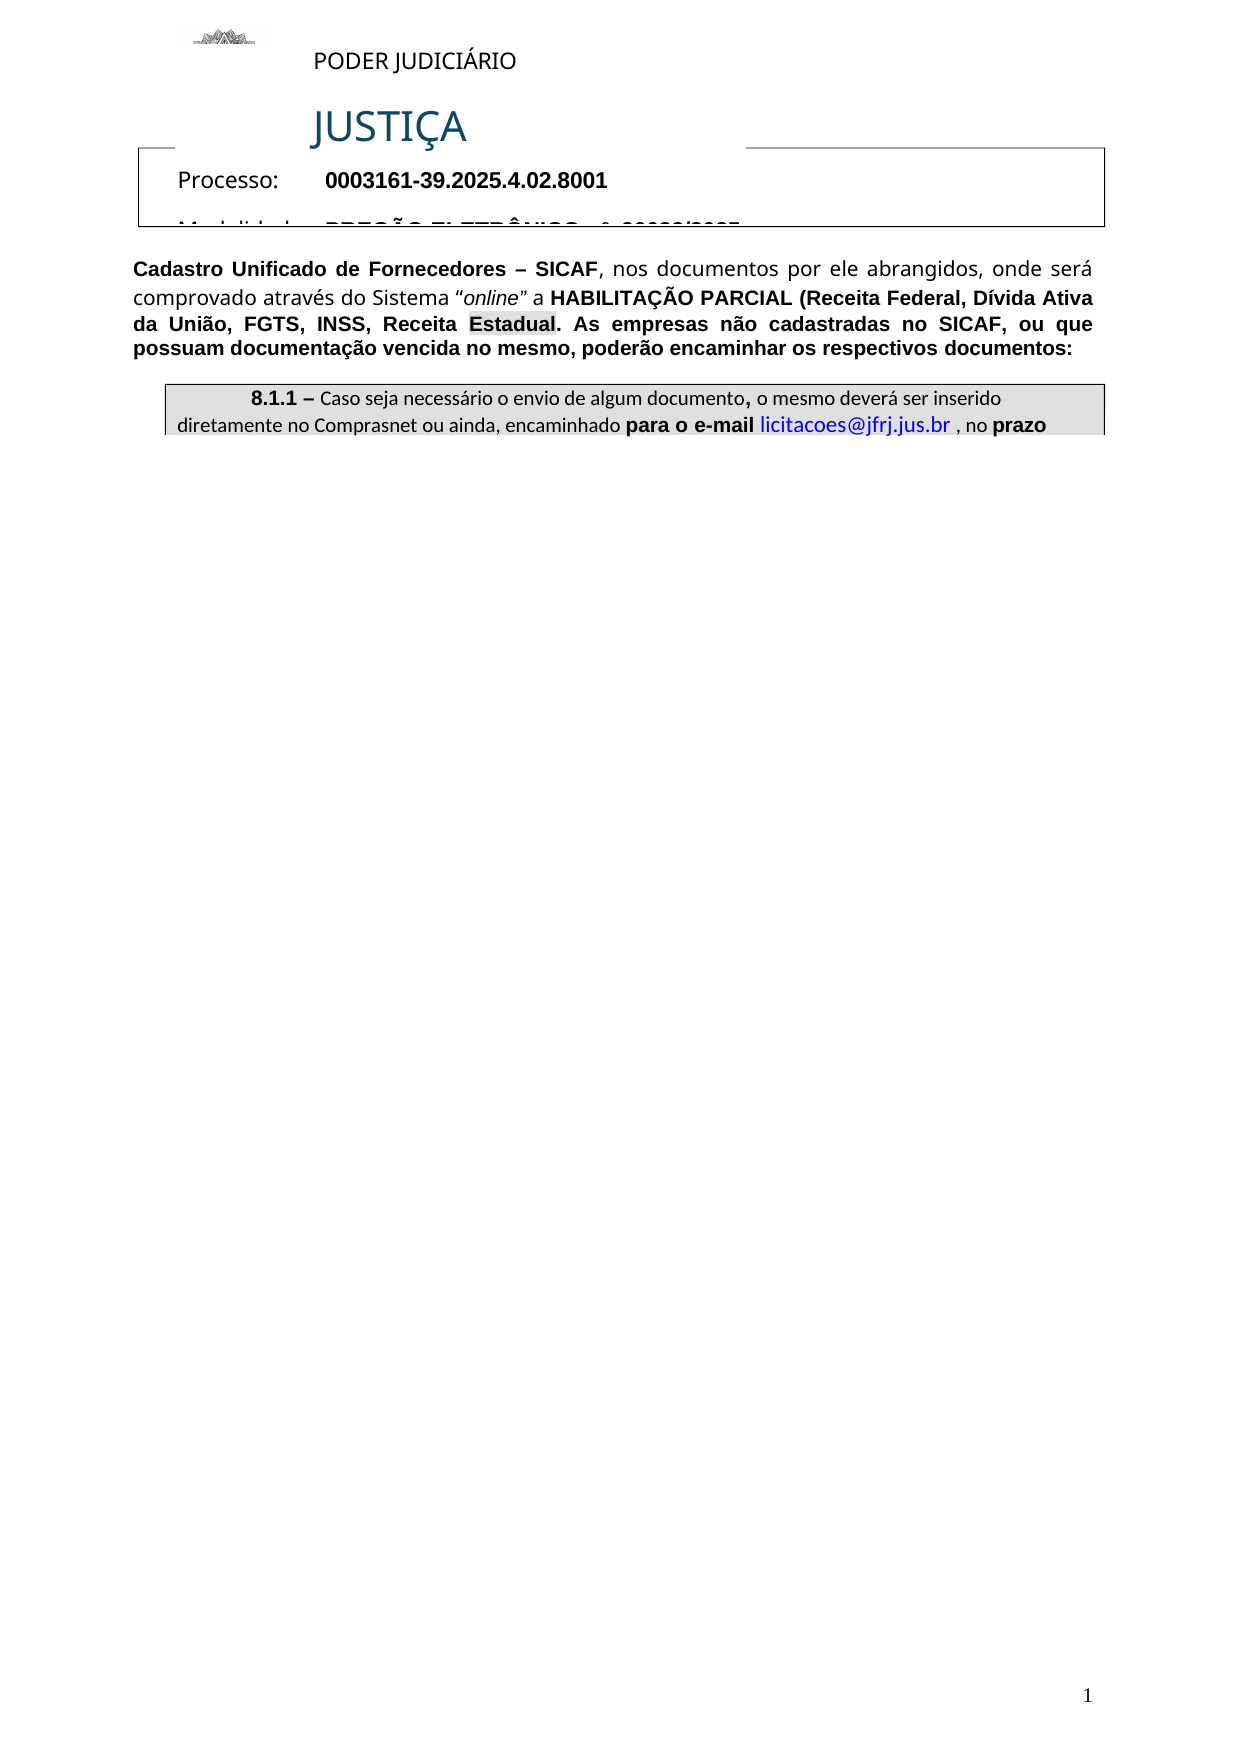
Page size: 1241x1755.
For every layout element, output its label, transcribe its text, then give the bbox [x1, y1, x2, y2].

list Cadastro Unificado de Fornecedores – SICAF, nos documentos por ele abrangidos, onde será comprovado através do Sistema “online” a HABILITAÇÃO PARCIAL (Receita Federal, Dívida Ativa da União, FGTS, INSS, Receita Estadual. As empresas não cadastradas no SICAF, ou que possuam documentação vencida no mesmo, poderão encaminhar os respectivos documentos: [133, 254, 1093, 359]
